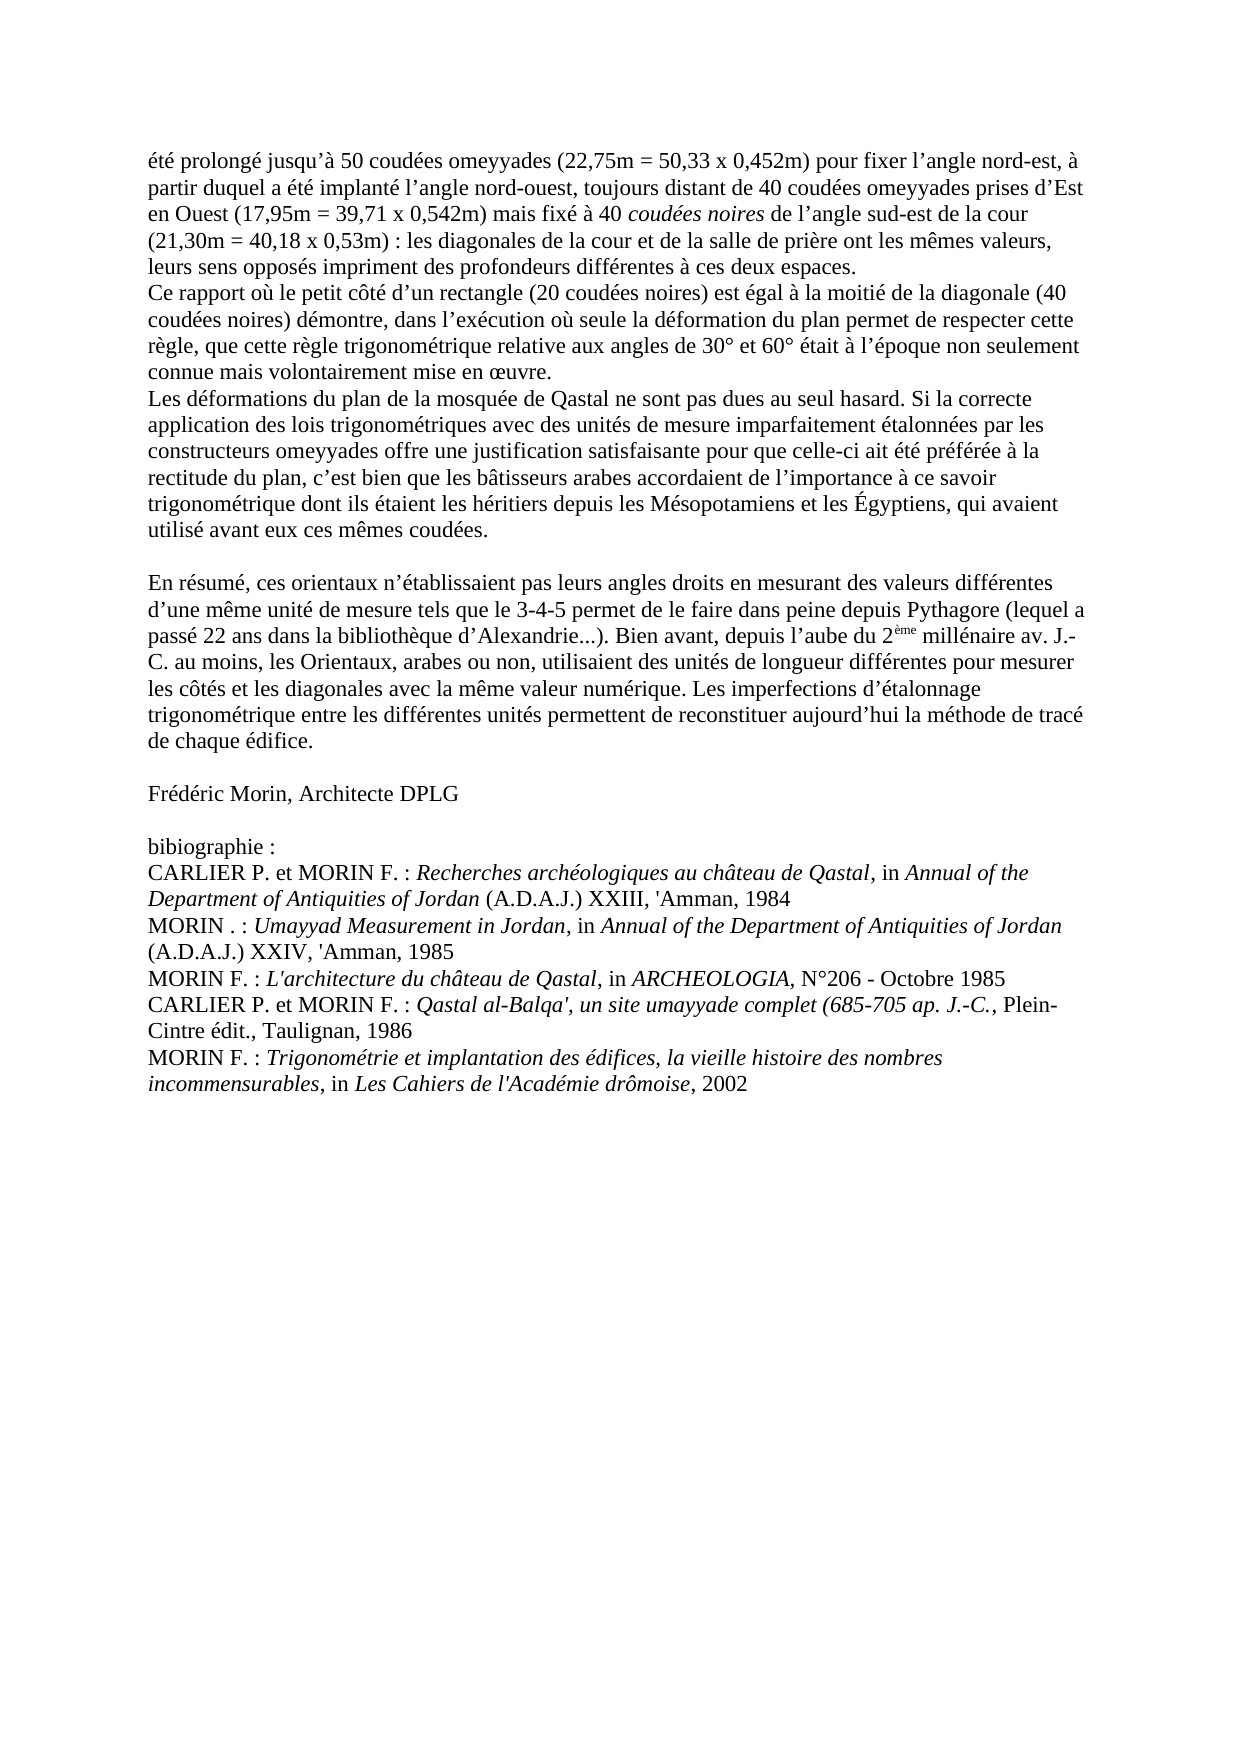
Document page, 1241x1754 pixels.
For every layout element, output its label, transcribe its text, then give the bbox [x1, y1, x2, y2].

text MORIN F. : Trigonométrie et implantation des édifices, la vieille histoire des nombres incommensurables, in Les Cahiers de l'Académie drômoise, 2002 [148, 1044, 1093, 1096]
text Les déformations du plan de la mosquée de Qastal ne sont pas dues au seul hasard. Si la correcte application des lois trigonométriques avec des unités de mesure imparfaitement étalonnées par les constructeurs omeyyades offre une justification satisfaisante pour que celle-ci ait été préférée à la rectitude du plan, c’est bien que les bâtisseurs arabes accordaient de l’importance à ce savoir trigonométrique dont ils étaient les héritiers depuis les Mésopotamiens et les Égyptiens, qui avaient utilisé avant eux ces mêmes coudées. [148, 385, 1093, 543]
text MORIN . : Umayyad Measurement in Jordan, in Annual of the Department of Antiquities of Jordan (A.D.A.J.) XXIV, 'Amman, 1985 [148, 912, 1093, 964]
text MORIN F. : L'architecture du château de Qastal, in ARCHEOLOGIA, N°206 - Octobre 1985 [148, 964, 1093, 991]
text bibiographie : [148, 833, 1093, 859]
text Ce rapport où le petit côté d’un rectangle (20 coudées noires) est égal à la moitié de la diagonale (40 coudées noires) démontre, dans l’exécution où seule la déformation du plan permet de respecter cette règle, que cette règle trigonométrique relative aux angles de 30° et 60° était à l’époque non seulement connue mais volontairement mise en œuvre. [148, 279, 1093, 385]
text été prolongé jusqu’à 50 coudées omeyyades (22,75m = 50,33 x 0,452m) pour fixer l’angle nord-est, à partir duquel a été implanté l’angle nord-ouest, toujours distant de 40 coudées omeyyades prises d’Est en Ouest (17,95m = 39,71 x 0,542m) mais fixé à 40 coudées noires de l’angle sud-est de la cour (21,30m = 40,18 x 0,53m) : les diagonales de la cour et de la salle de prière ont les mêmes valeurs, leurs sens opposés impriment des profondeurs différentes à ces deux espaces. [148, 148, 1093, 279]
text Frédéric Morin, Architecte DPLG [148, 780, 1093, 806]
text CARLIER P. et MORIN F. : Qastal al-Balqa', un site umayyade complet (685-705 ap. J.-C., Plein-Cintre édit., Taulignan, 1986 [148, 991, 1093, 1044]
text CARLIER P. et MORIN F. : Recherches archéologiques au château de Qastal, in Annual of the Department of Antiquities of Jordan (A.D.A.J.) XXIII, 'Amman, 1984 [148, 859, 1093, 912]
text En résumé, ces orientaux n’établissaient pas leurs angles droits en mesurant des valeurs différentes d’une même unité de mesure tels que le 3-4-5 permet de le faire dans peine depuis Pythagore (lequel a passé 22 ans dans la bibliothèque d’Alexandrie...). Bien avant, depuis l’aube du 2ème millénaire av. J.-C. au moins, les Orientaux, arabes ou non, utilisaient des unités de longueur différentes pour mesurer les côtés et les diagonales avec la même valeur numérique. Les imperfections d’étalonnage trigonométrique entre les différentes unités permettent de reconstituer aujourd’hui la méthode de tracé de chaque édifice. [148, 569, 1093, 754]
